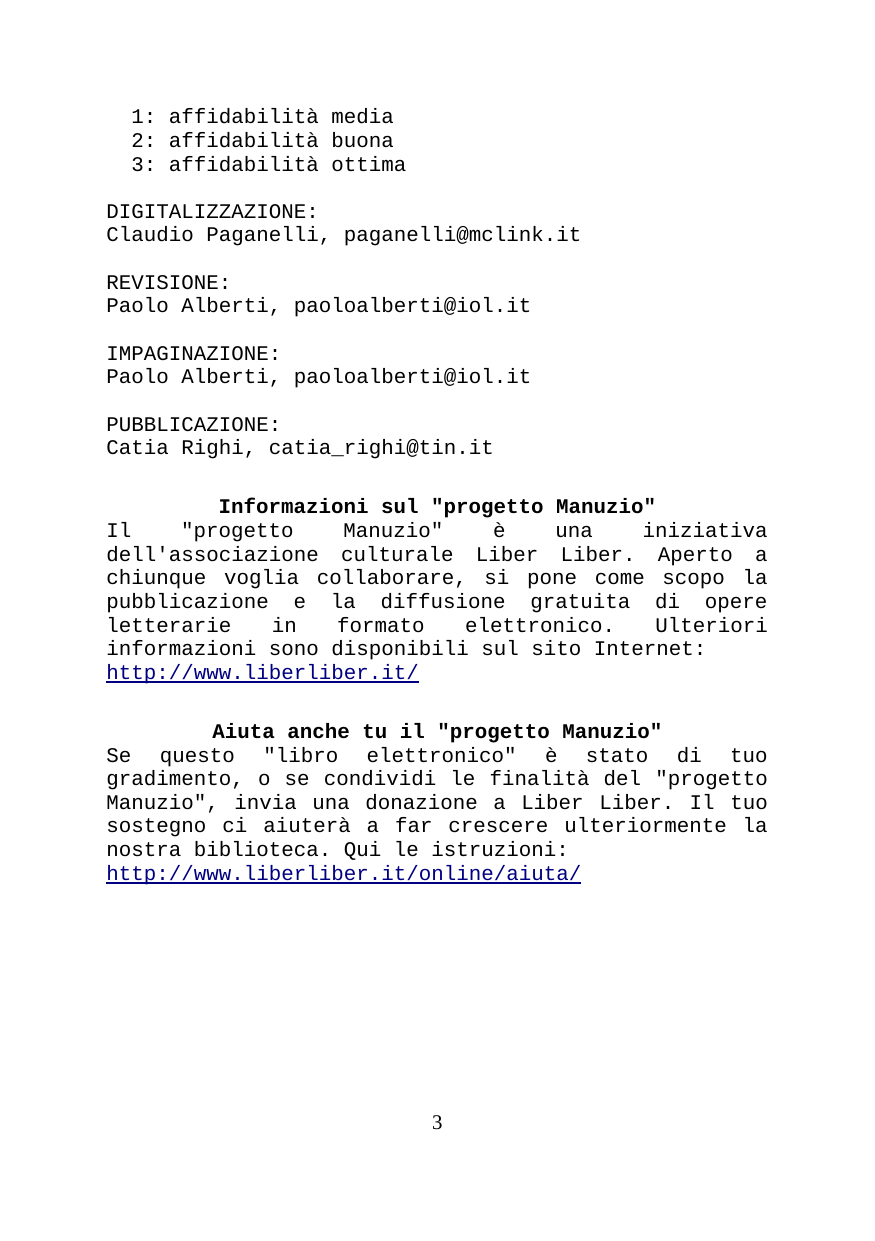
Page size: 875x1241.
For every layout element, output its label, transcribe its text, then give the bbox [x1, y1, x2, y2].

text Claudio Paganelli, paganelli@mclink.it [106, 224, 768, 248]
text PUBBLICAZIONE: [106, 414, 768, 437]
text 1: affidabilità media [106, 106, 768, 130]
text DIGITALIZZAZIONE: [106, 201, 768, 224]
text http://www.liberliber.it/online/aiuta/ [106, 863, 768, 886]
text Se questo "libro elettronico" è stato di tuo gradimento, o se condividi le finalità del "progetto Manuzio", invia una donazione a Liber Liber. Il tuo sostegno ci aiuterà a far crescere ulteriormente la nostra biblioteca. Qui le istruzioni: [106, 744, 768, 863]
text Catia Righi, catia_righi@tin.it [106, 437, 768, 461]
text Il "progetto Manuzio" è una iniziativa dell'associazione culturale Liber Liber. Aperto a chiunque voglia collaborare, si pone come scopo la pubblicazione e la diffusione gratuita di opere letterarie in formato elettronico. Ulteriori informazioni sono disponibili sul sito Internet: [106, 520, 768, 662]
text Paolo Alberti, paoloalberti@iol.it [106, 366, 768, 390]
text REVISIONE: [106, 272, 768, 295]
text 3: affidabilità ottima [106, 153, 768, 177]
text Aiuta anche tu il "progetto Manuzio" [106, 721, 768, 744]
text IMPAGINAZIONE: [106, 343, 768, 366]
text 2: affidabilità buona [106, 130, 768, 153]
text Paolo Alberti, paoloalberti@iol.it [106, 295, 768, 319]
text http://www.liberliber.it/ [106, 662, 768, 686]
text Informazioni sul "progetto Manuzio" [106, 496, 768, 520]
